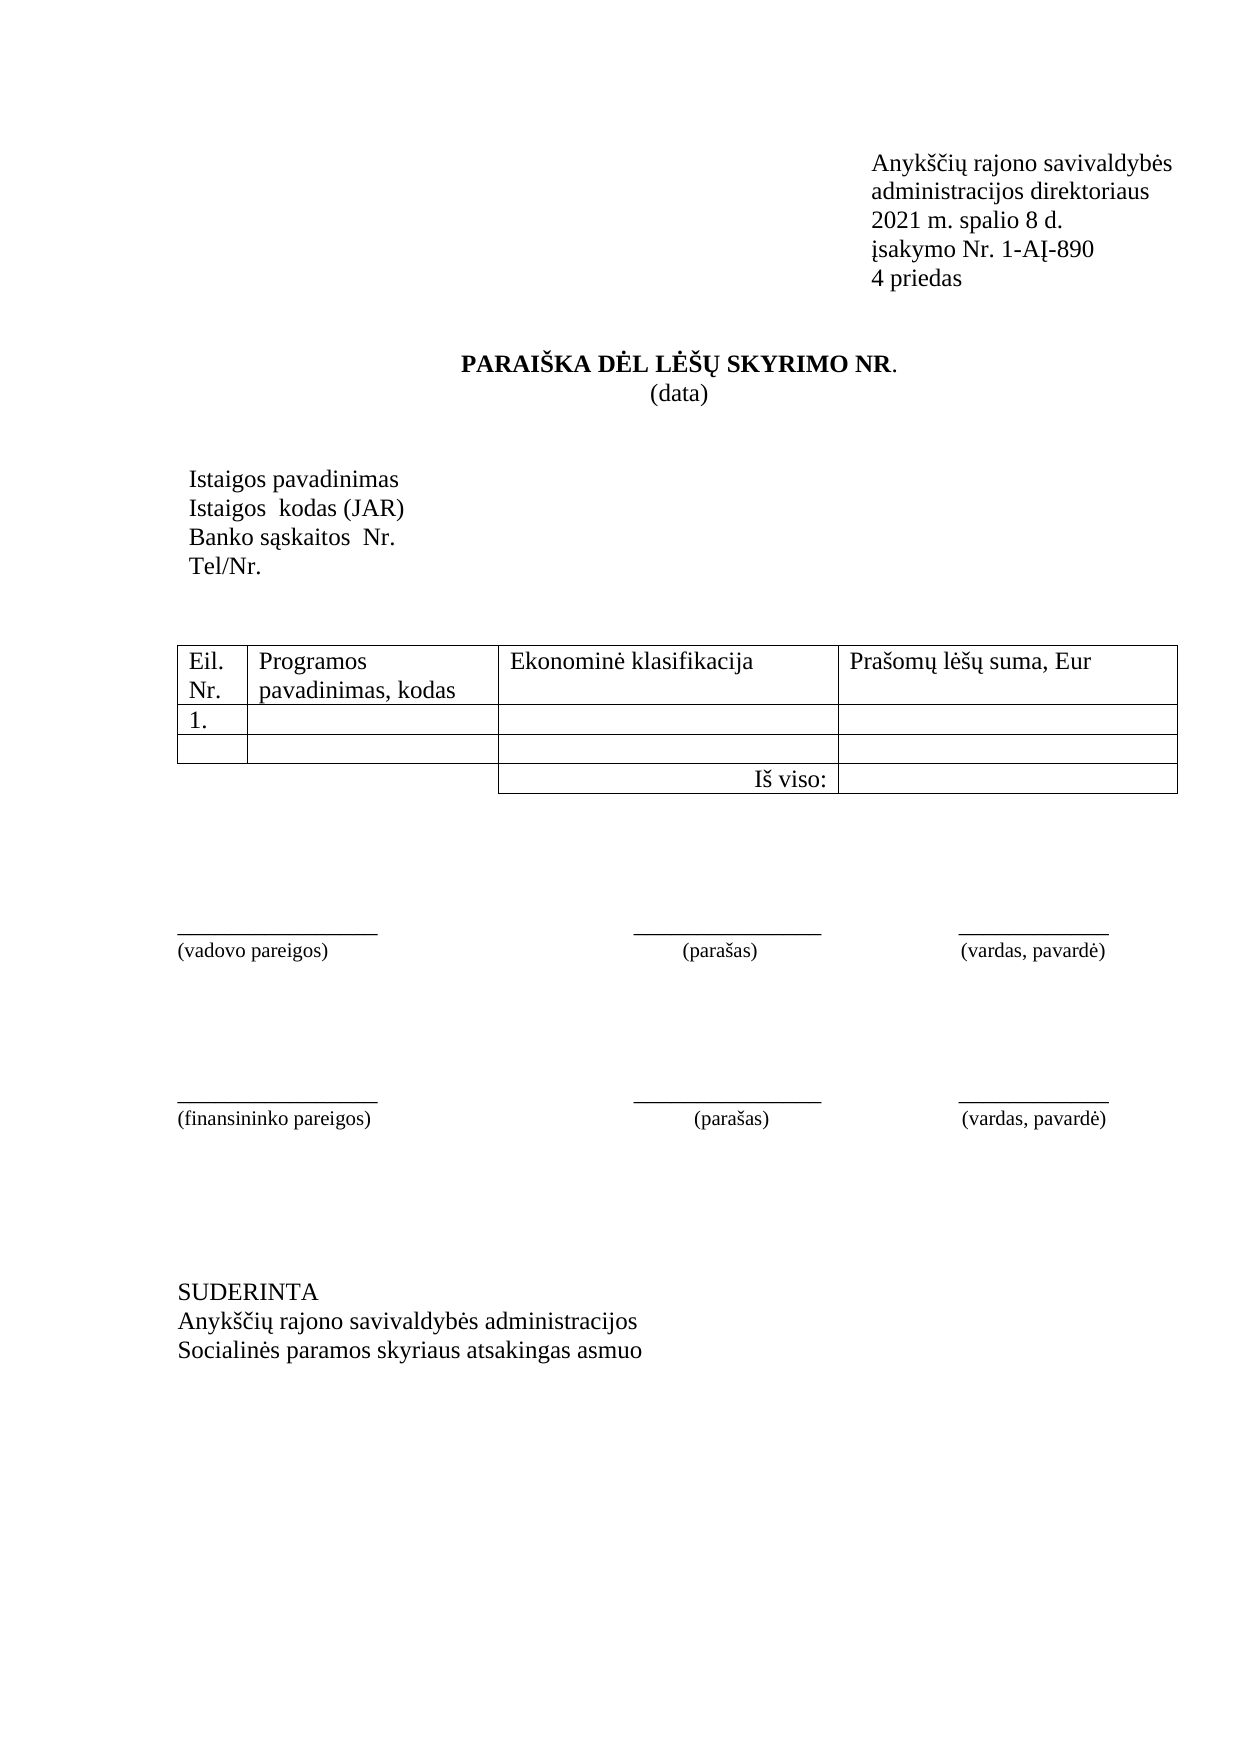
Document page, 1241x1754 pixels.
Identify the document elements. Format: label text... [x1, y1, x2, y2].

text administracijos direktoriaus [177, 176, 1181, 205]
text 2021 m. spalio 8 d. [177, 205, 1181, 234]
table_cell [178, 735, 247, 763]
text (vadovo pareigos) (parašas) (vardas, pavardė) [177, 938, 1181, 962]
table_cell [839, 735, 1177, 763]
text Anykščių rajono savivaldybės administracijos [177, 1306, 1181, 1335]
table_cell [1178, 734, 1233, 763]
text (finansininko pareigos) (parašas) (vardas, pavardė) [177, 1106, 1181, 1130]
text PARAIŠKA DĖL LĖŠŲ SKYRIMO NR. [177, 349, 1181, 378]
table_cell [248, 705, 498, 733]
table_cell [1178, 763, 1233, 793]
table_header Istaigos pavadinimas [177, 464, 1233, 493]
table_cell Iš viso: [499, 764, 838, 793]
table_cell [839, 764, 1177, 793]
table_cell [177, 764, 247, 793]
table_cell [499, 705, 838, 733]
table_cell [1178, 645, 1233, 704]
table_cell 1. [178, 705, 247, 733]
text įsakymo Nr. 1-AĮ-890 [177, 234, 1181, 263]
text (data) [177, 378, 1181, 406]
table_cell [499, 735, 838, 763]
table_cell Istaigos kodas (JAR) Banko sąskaitos Nr. Tel/Nr. [177, 494, 1233, 645]
table_cell Programos pavadinimas, kodas [248, 646, 498, 704]
table_cell [248, 735, 498, 763]
table_cell Prašomų lėšų suma, Eur [839, 646, 1177, 704]
table_cell [839, 705, 1177, 733]
table_cell [1178, 704, 1233, 733]
text ________________ _______________ ____________ [177, 1077, 1181, 1106]
text SUDERINTA [177, 1277, 1181, 1306]
text ________________ _______________ ____________ [177, 909, 1181, 938]
text 4 priedas [177, 263, 1181, 291]
table_cell Eil. Nr. [178, 646, 247, 704]
text Anykščių rajono savivaldybės [177, 148, 1181, 176]
table_cell [248, 764, 498, 793]
text Socialinės paramos skyriaus atsakingas asmuo [177, 1335, 1181, 1363]
table_cell Ekonominė klasifikacija [499, 646, 838, 704]
